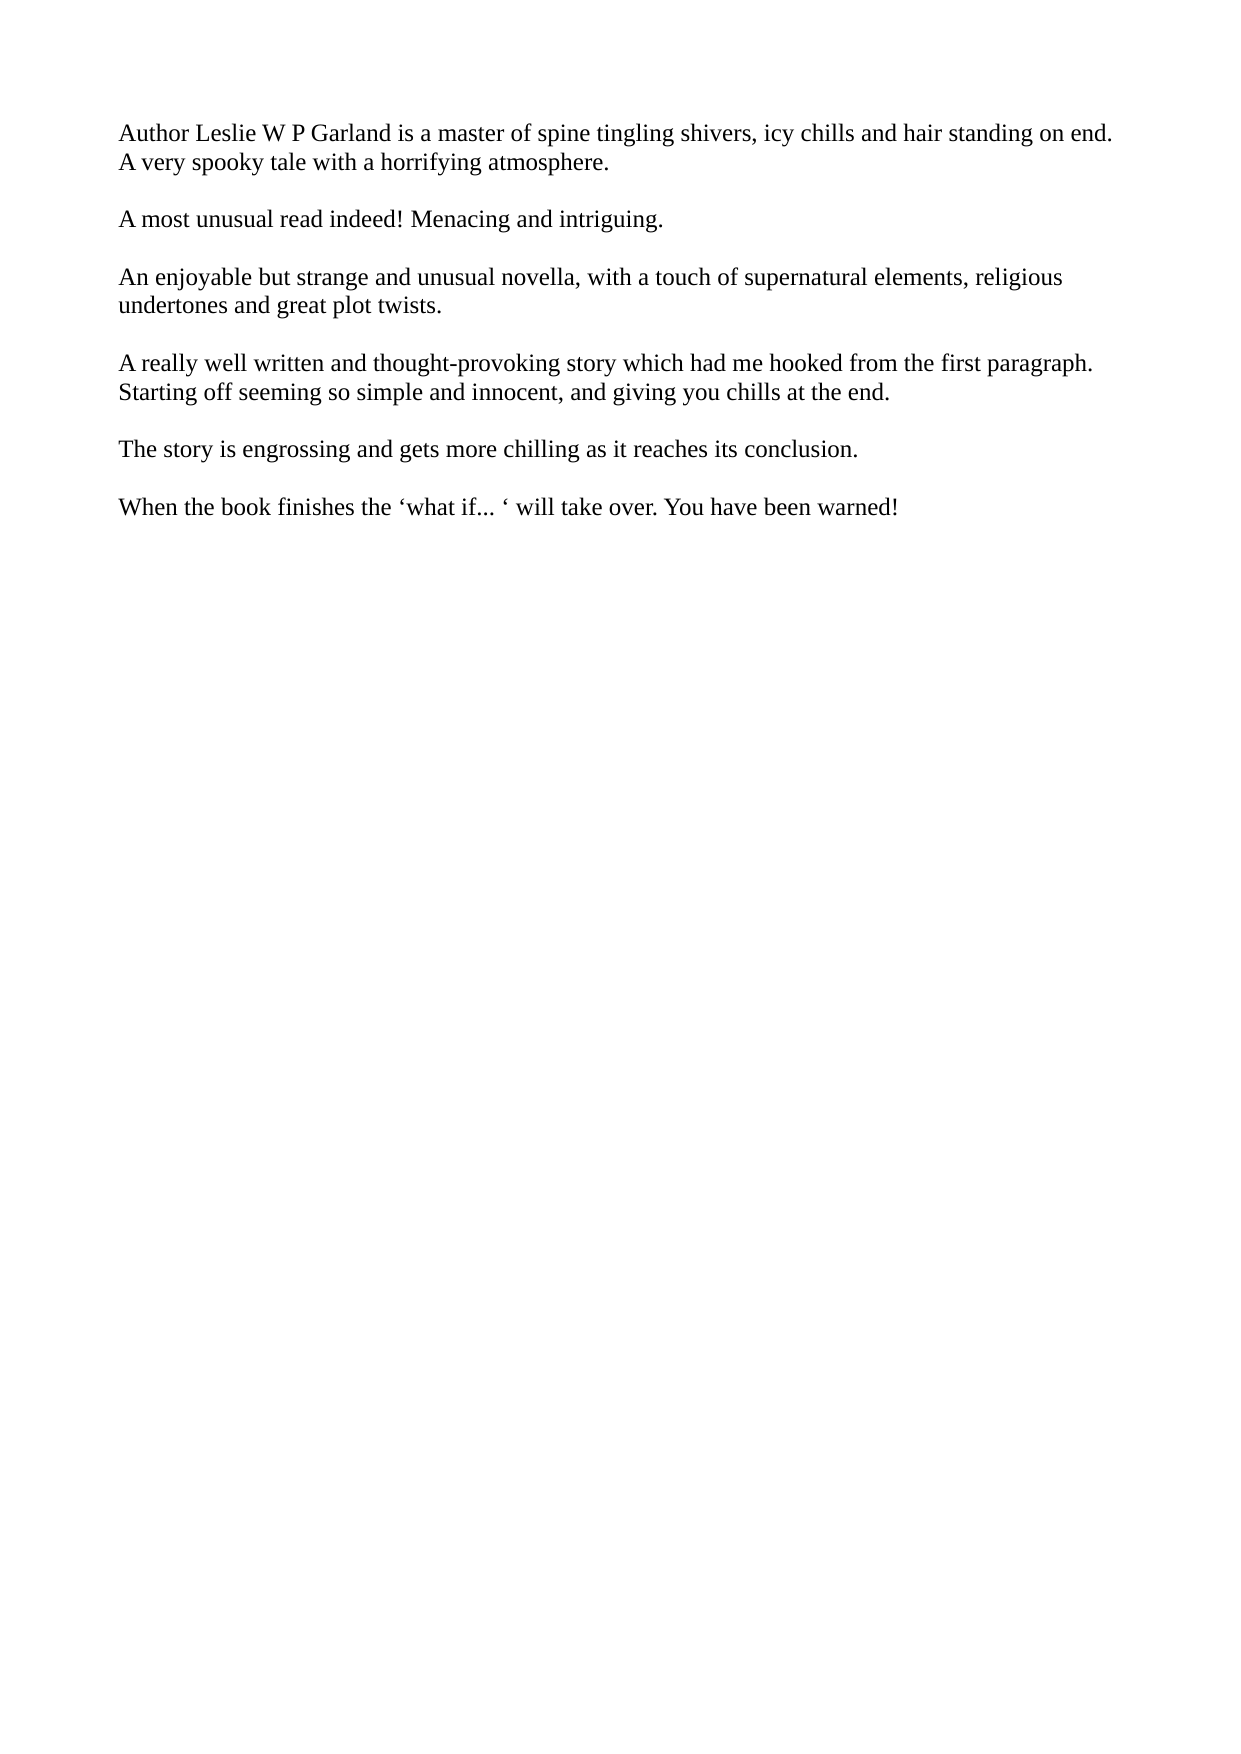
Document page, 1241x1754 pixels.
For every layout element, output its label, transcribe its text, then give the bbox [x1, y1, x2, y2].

text An enjoyable but strange and unusual novella, with a touch of supernatural elements, religious undertones and great plot twists. [118, 262, 1122, 319]
text A really well written and thought-provoking story which had me hooked from the first paragraph. Starting off seeming so simple and innocent, and giving you chills at the end. [118, 348, 1122, 406]
text When the book finishes the ‘what if... ‘ will take over. You have been warned! [118, 492, 1122, 521]
text A most unusual read indeed! Menacing and intriguing. [118, 204, 1122, 233]
text Author Leslie W P Garland is a master of spine tingling shivers, icy chills and hair standing on end. A very spooky tale with a horrifying atmosphere. [118, 118, 1122, 176]
text The story is engrossing and gets more chilling as it reaches its conclusion. [118, 434, 1122, 463]
